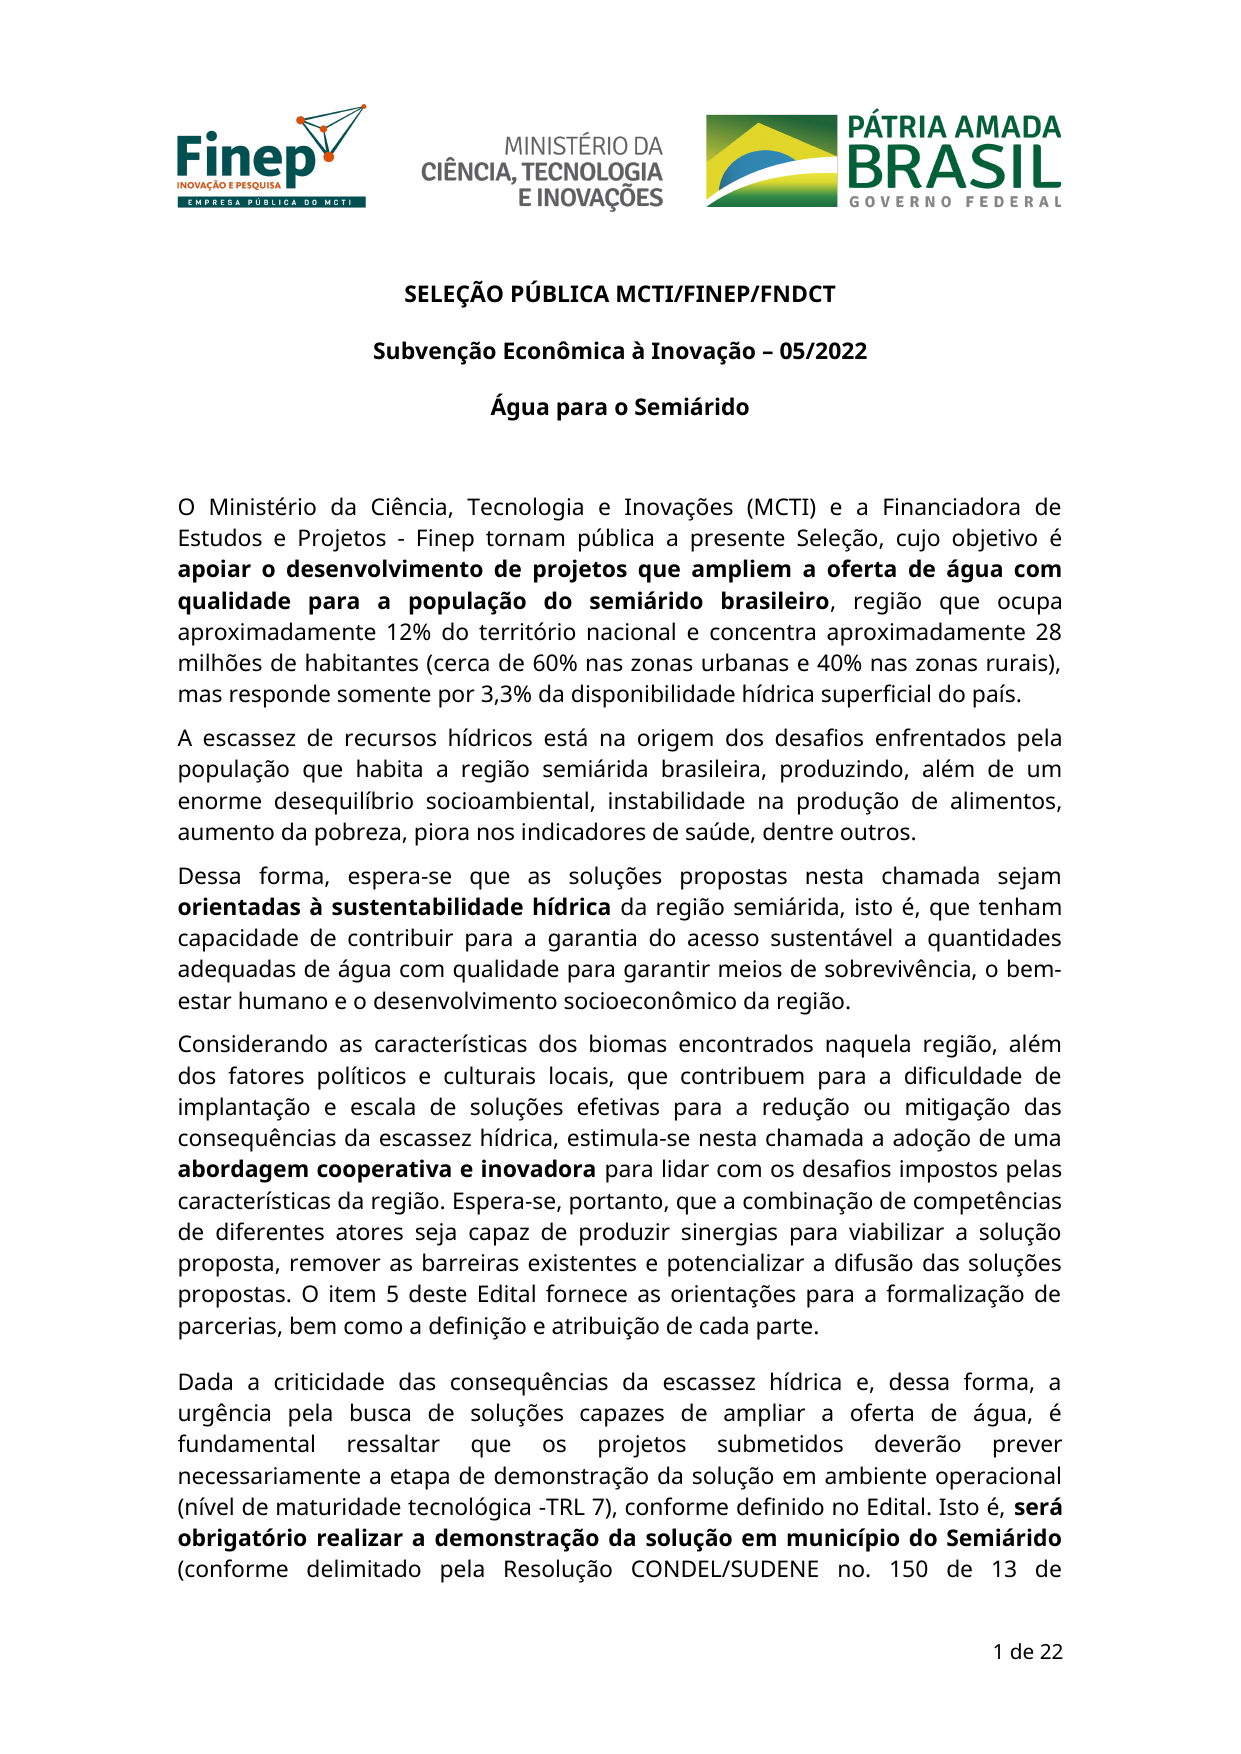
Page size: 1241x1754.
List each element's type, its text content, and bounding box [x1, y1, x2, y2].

text Dada a criticidade das consequências da escassez hídrica e, dessa forma, a urgência pela busca de soluções capazes de ampliar a oferta de água, é fundamental ressaltar que os projetos submetidos deverão prever necessariamente a etapa de demonstração da solução em ambiente operacional (nível de maturidade tecnológica -TRL 7), conforme definido no Edital. Isto é, será obrigatório realizar a demonstração da solução em município do Semiárido (conforme delimitado pela Resolução CONDEL/SUDENE no. 150 de 13 de [177, 1366, 1063, 1584]
text SELEÇÃO PÚBLICA MCTI/FINEP/FNDCT [177, 278, 1063, 309]
text A escassez de recursos hídricos está na origem dos desafios enfrentados pela população que habita a região semiárida brasileira, produzindo, além de um enorme desequilíbrio socioambiental, instabilidade na produção de alimentos, aumento da pobreza, piora nos indicadores de saúde, dentre outros. [177, 722, 1063, 847]
text Água para o Semiárido [177, 391, 1063, 422]
text Dessa forma, espera-se que as soluções propostas nesta chamada sejam orientadas à sustentabilidade hídrica da região semiárida, isto é, que tenham capacidade de contribuir para a garantia do acesso sustentável a quantidades adequadas de água com qualidade para garantir meios de sobrevivência, o bem-estar humano e o desenvolvimento socioeconômico da região. [177, 859, 1063, 1016]
text Considerando as características dos biomas encontrados naquela região, além dos fatores políticos e culturais locais, que contribuem para a dificuldade de implantação e escala de soluções efetivas para a redução ou mitigação das consequências da escassez hídrica, estimula-se nesta chamada a adoção de uma abordagem cooperativa e inovadora para lidar com os desafios impostos pelas características da região. Espera-se, portanto, que a combinação de competências de diferentes atores seja capaz de produzir sinergias para viabilizar a solução proposta, remover as barreiras existentes e potencializar a difusão das soluções propostas. O item 5 deste Edital fornece as orientações para a formalização de parcerias, bem como a definição e atribuição de cada parte. [177, 1028, 1063, 1341]
text Subvenção Econômica à Inovação – 05/2022 [177, 334, 1063, 366]
text O Ministério da Ciência, Tecnologia e Inovações (MCTI) e a Financiadora de Estudos e Projetos - Finep tornam pública a presente Seleção, cujo objetivo é apoiar o desenvolvimento de projetos que ampliem a oferta de água com qualidade para a população do semiárido brasileiro, região que ocupa aproximadamente 12% do território nacional e concentra aproximadamente 28 milhões de habitantes (cerca de 60% nas zonas urbanas e 40% nas zonas rurais), mas responde somente por 3,3% da disponibilidade hídrica superficial do país. [177, 491, 1063, 709]
